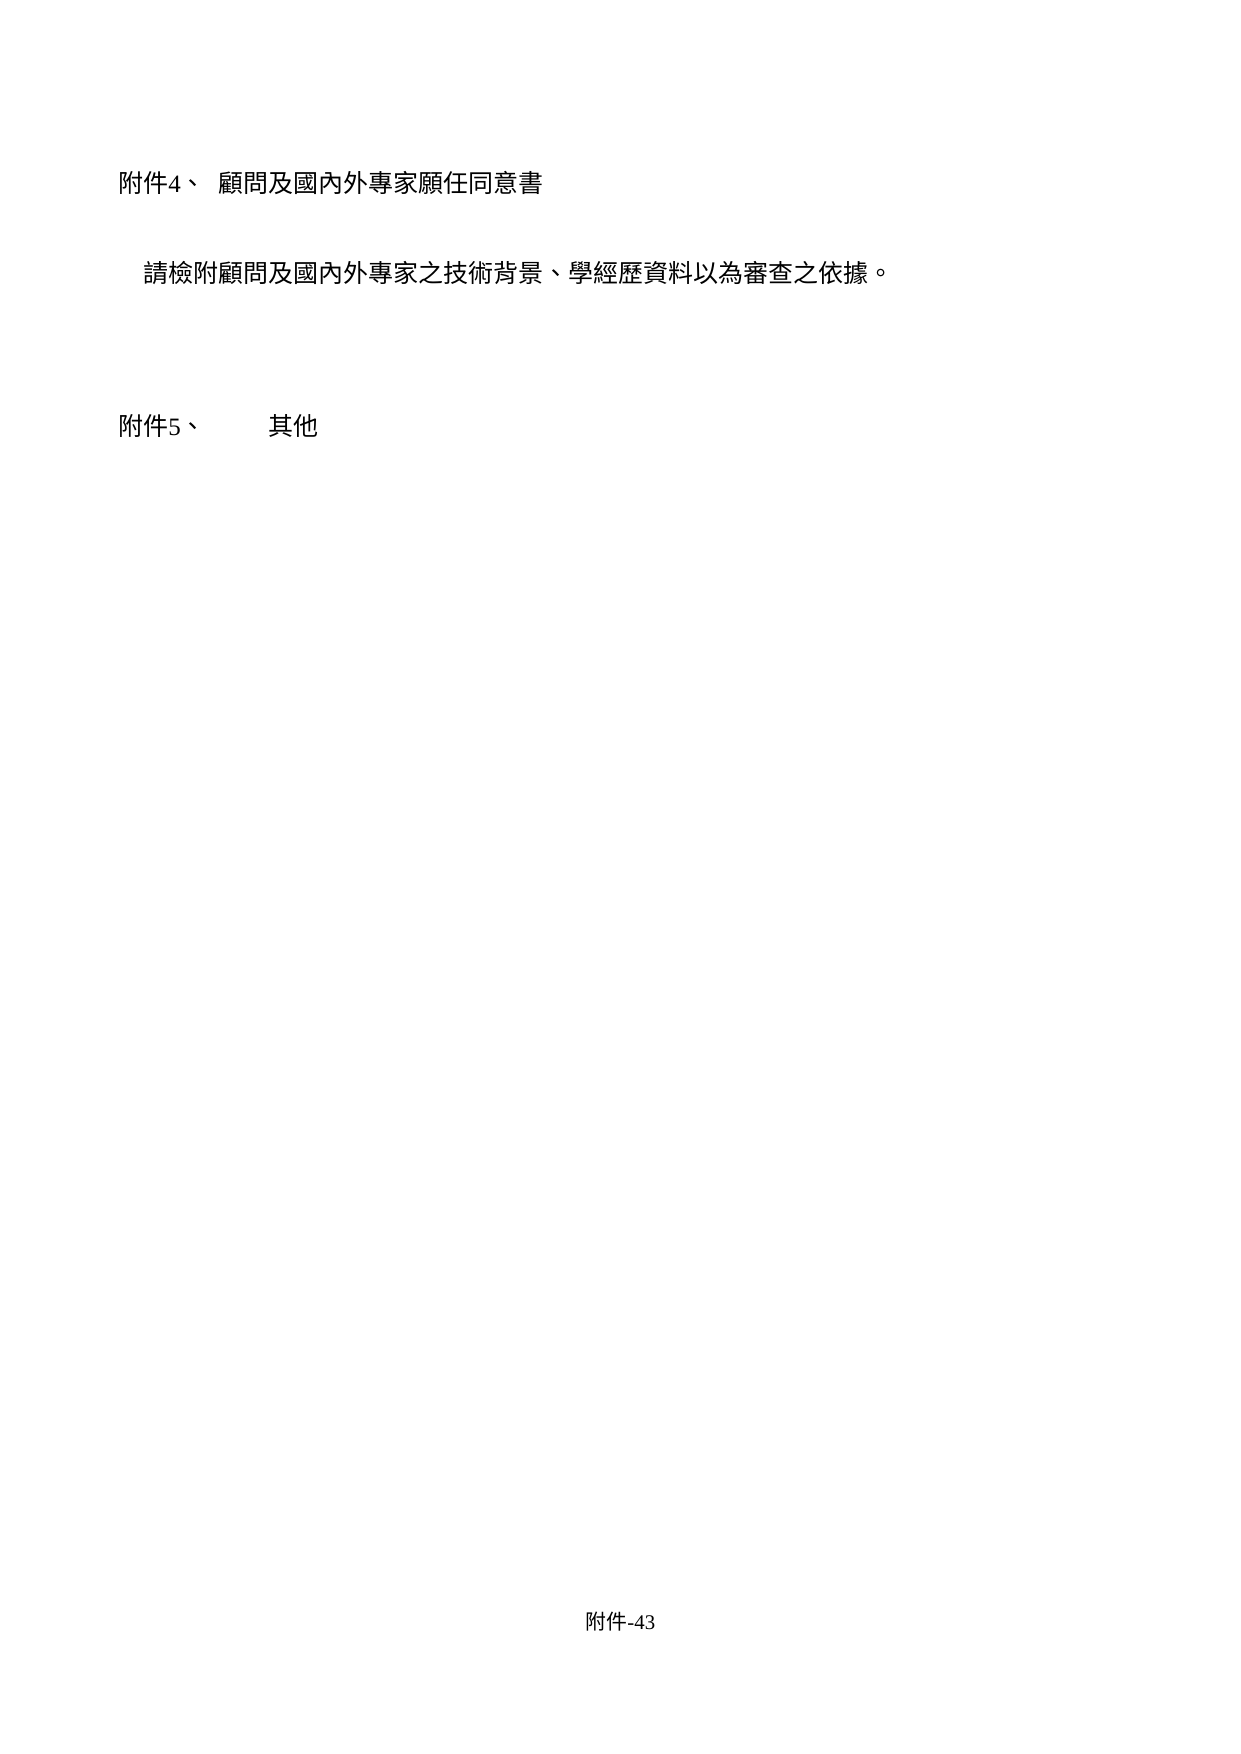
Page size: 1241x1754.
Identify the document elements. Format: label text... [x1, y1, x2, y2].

list 其他 [118, 383, 1122, 446]
text 請檢附顧問及國內外專家之技術背景、學經歷資料以為審查之依據。 [143, 230, 1122, 293]
list 顧問及國內外專家願任同意書 [118, 139, 1122, 202]
